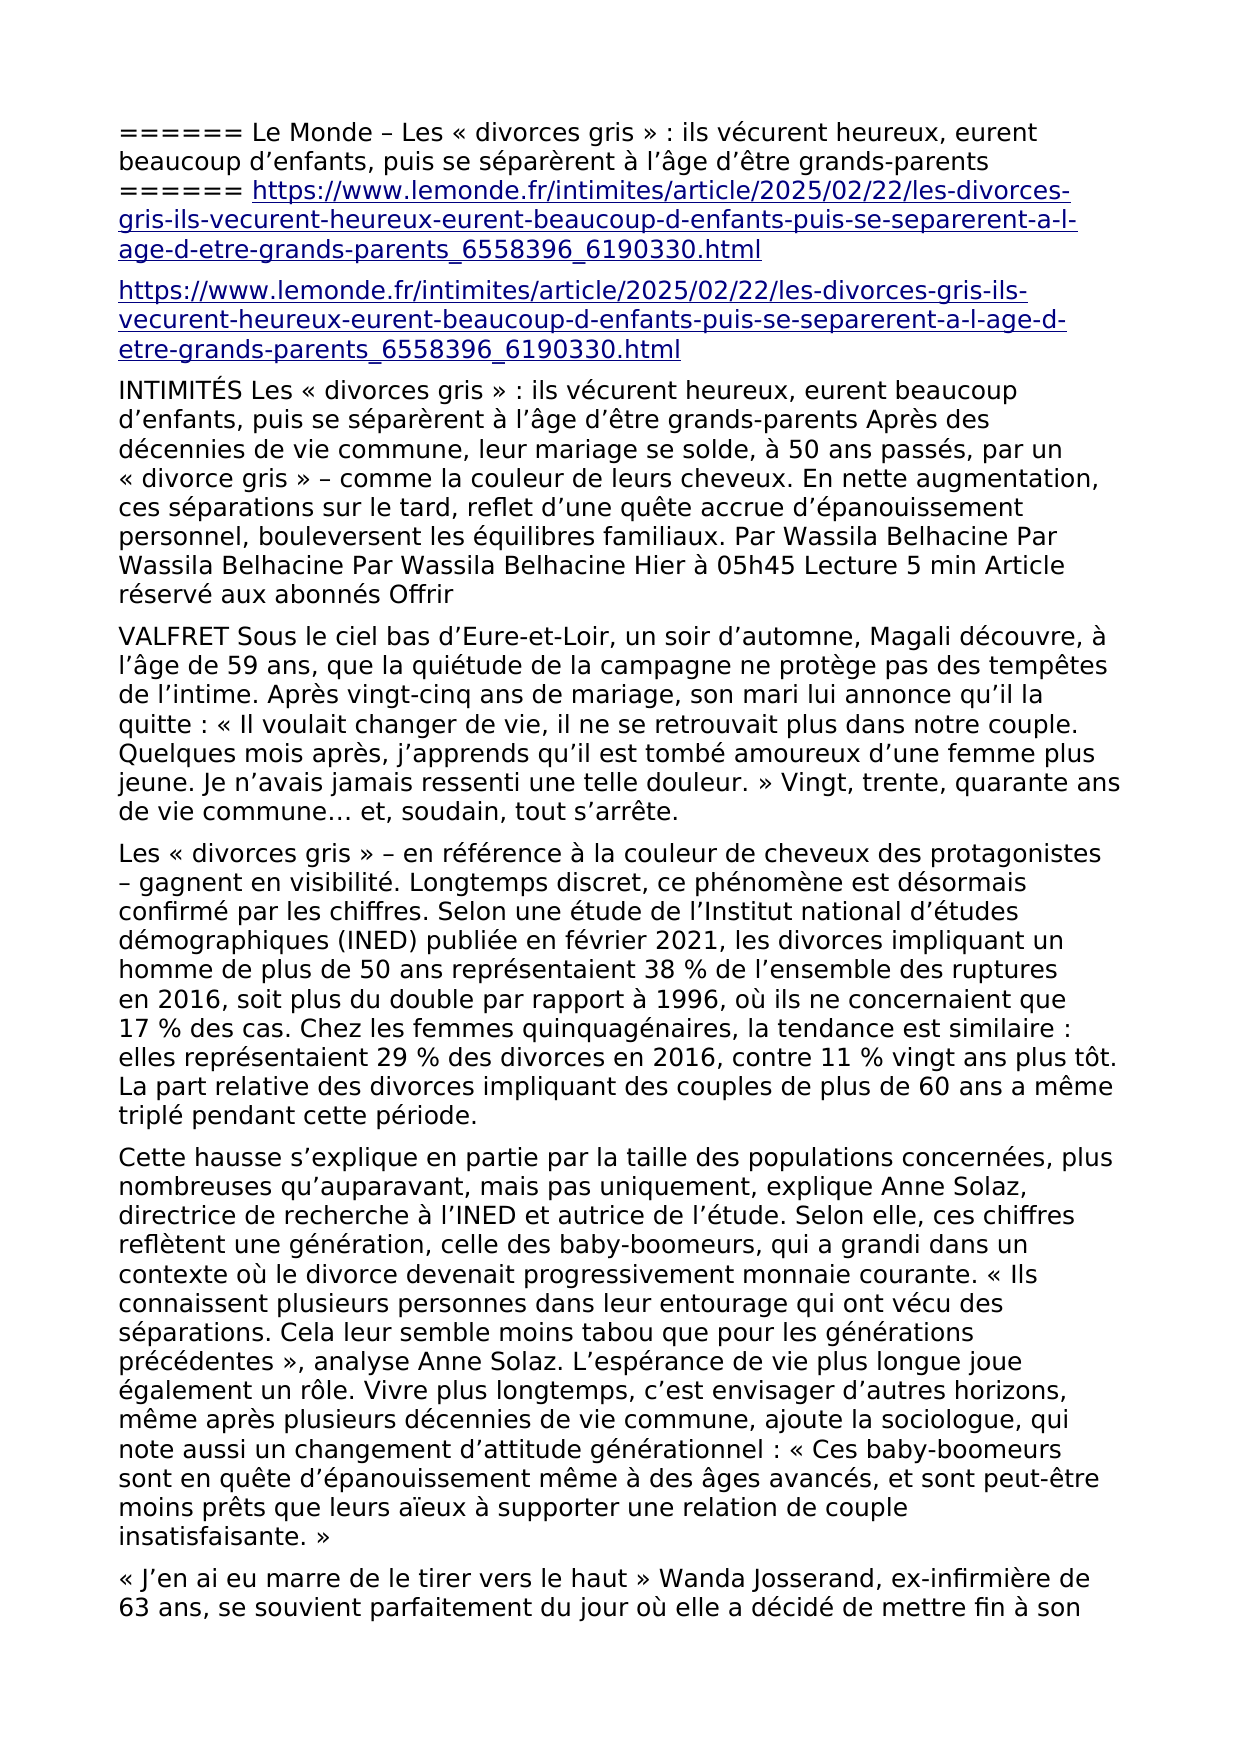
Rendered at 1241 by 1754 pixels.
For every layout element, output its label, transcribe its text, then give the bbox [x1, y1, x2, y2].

text Cette hausse s’explique en partie par la taille des populations concernées, plus nombreuses qu’auparavant, mais pas uniquement, explique Anne Solaz, directrice de recherche à l’INED et autrice de l’étude. Selon elle, ces chiffres reflètent une génération, celle des baby-boomeurs, qui a grandi dans un contexte où le divorce devenait progressivement monnaie courante. « Ils connaissent plusieurs personnes dans leur entourage qui ont vécu des séparations. Cela leur semble moins tabou que pour les générations précédentes », analyse Anne Solaz. L’espérance de vie plus longue joue également un rôle. Vivre plus longtemps, c’est envisager d’autres horizons, même après plusieurs décennies de vie commune, ajoute la sociologue, qui note aussi un changement d’attitude générationnel : « Ces baby-boomeurs sont en quête d’épanouissement même à des âges avancés, et sont peut-être moins prêts que leurs aïeux à supporter une relation de couple insatisfaisante. » [118, 1143, 1122, 1551]
text https://www.lemonde.fr/intimites/article/2025/02/22/les-divorces-gris-ils-vecurent-heureux-eurent-beaucoup-d-enfants-puis-se-separerent-a-l-age-d-etre-grands-parents_6558396_6190330.html [118, 276, 1122, 364]
text VALFRET Sous le ciel bas d’Eure-et-Loir, un soir d’automne, Magali découvre, à l’âge de 59 ans, que la quiétude de la campagne ne protège pas des tempêtes de l’intime. Après vingt-cinq ans de mariage, son mari lui annonce qu’il la quitte : « Il voulait changer de vie, il ne se retrouvait plus dans notre couple. Quelques mois après, j’apprends qu’il est tombé amoureux d’une femme plus jeune. Je n’avais jamais ressenti une telle douleur. » Vingt, trente, quarante ans de vie commune… et, soudain, tout s’arrête. [118, 622, 1122, 826]
text Les « divorces gris » – en référence à la couleur de cheveux des protagonistes – gagnent en visibilité. Longtemps discret, ce phénomène est désormais confirmé par les chiffres. Selon une étude de l’Institut national d’études démographiques (INED) publiée en février 2021, les divorces impliquant un homme de plus de 50 ans représentaient 38 % de l’ensemble des ruptures en 2016, soit plus du double par rapport à 1996, où ils ne concernaient que 17 % des cas. Chez les femmes quinquagénaires, la tendance est similaire : elles représentaient 29 % des divorces en 2016, contre 11 % vingt ans plus tôt. La part relative des divorces impliquant des couples de plus de 60 ans a même triplé pendant cette période. [118, 839, 1122, 1131]
text ====== Le Monde – Les « divorces gris » : ils vécurent heureux, eurent beaucoup d’enfants, puis se séparèrent à l’âge d’être grands-parents ====== https://www.lemonde.fr/intimites/article/2025/02/22/les-divorces-gris-ils-vecurent-heureux-eurent-beaucoup-d-enfants-puis-se-separerent-a-l-age-d-etre-grands-parents_6558396_6190330.html [118, 118, 1122, 264]
text « J’en ai eu marre de le tirer vers le haut » Wanda Josserand, ex-infirmière de 63 ans, se souvient parfaitement du jour où elle a décidé de mettre fin à son [118, 1564, 1122, 1622]
text INTIMITÉS Les « divorces gris » : ils vécurent heureux, eurent beaucoup d’enfants, puis se séparèrent à l’âge d’être grands-parents Après des décennies de vie commune, leur mariage se solde, à 50 ans passés, par un « divorce gris » – comme la couleur de leurs cheveux. En nette augmentation, ces séparations sur le tard, reflet d’une quête accrue d’épanouissement personnel, bouleversent les équilibres familiaux. Par Wassila Belhacine Par Wassila Belhacine Par Wassila Belhacine Hier à 05h45 Lecture 5 min Article réservé aux abonnés Offrir [118, 376, 1122, 610]
